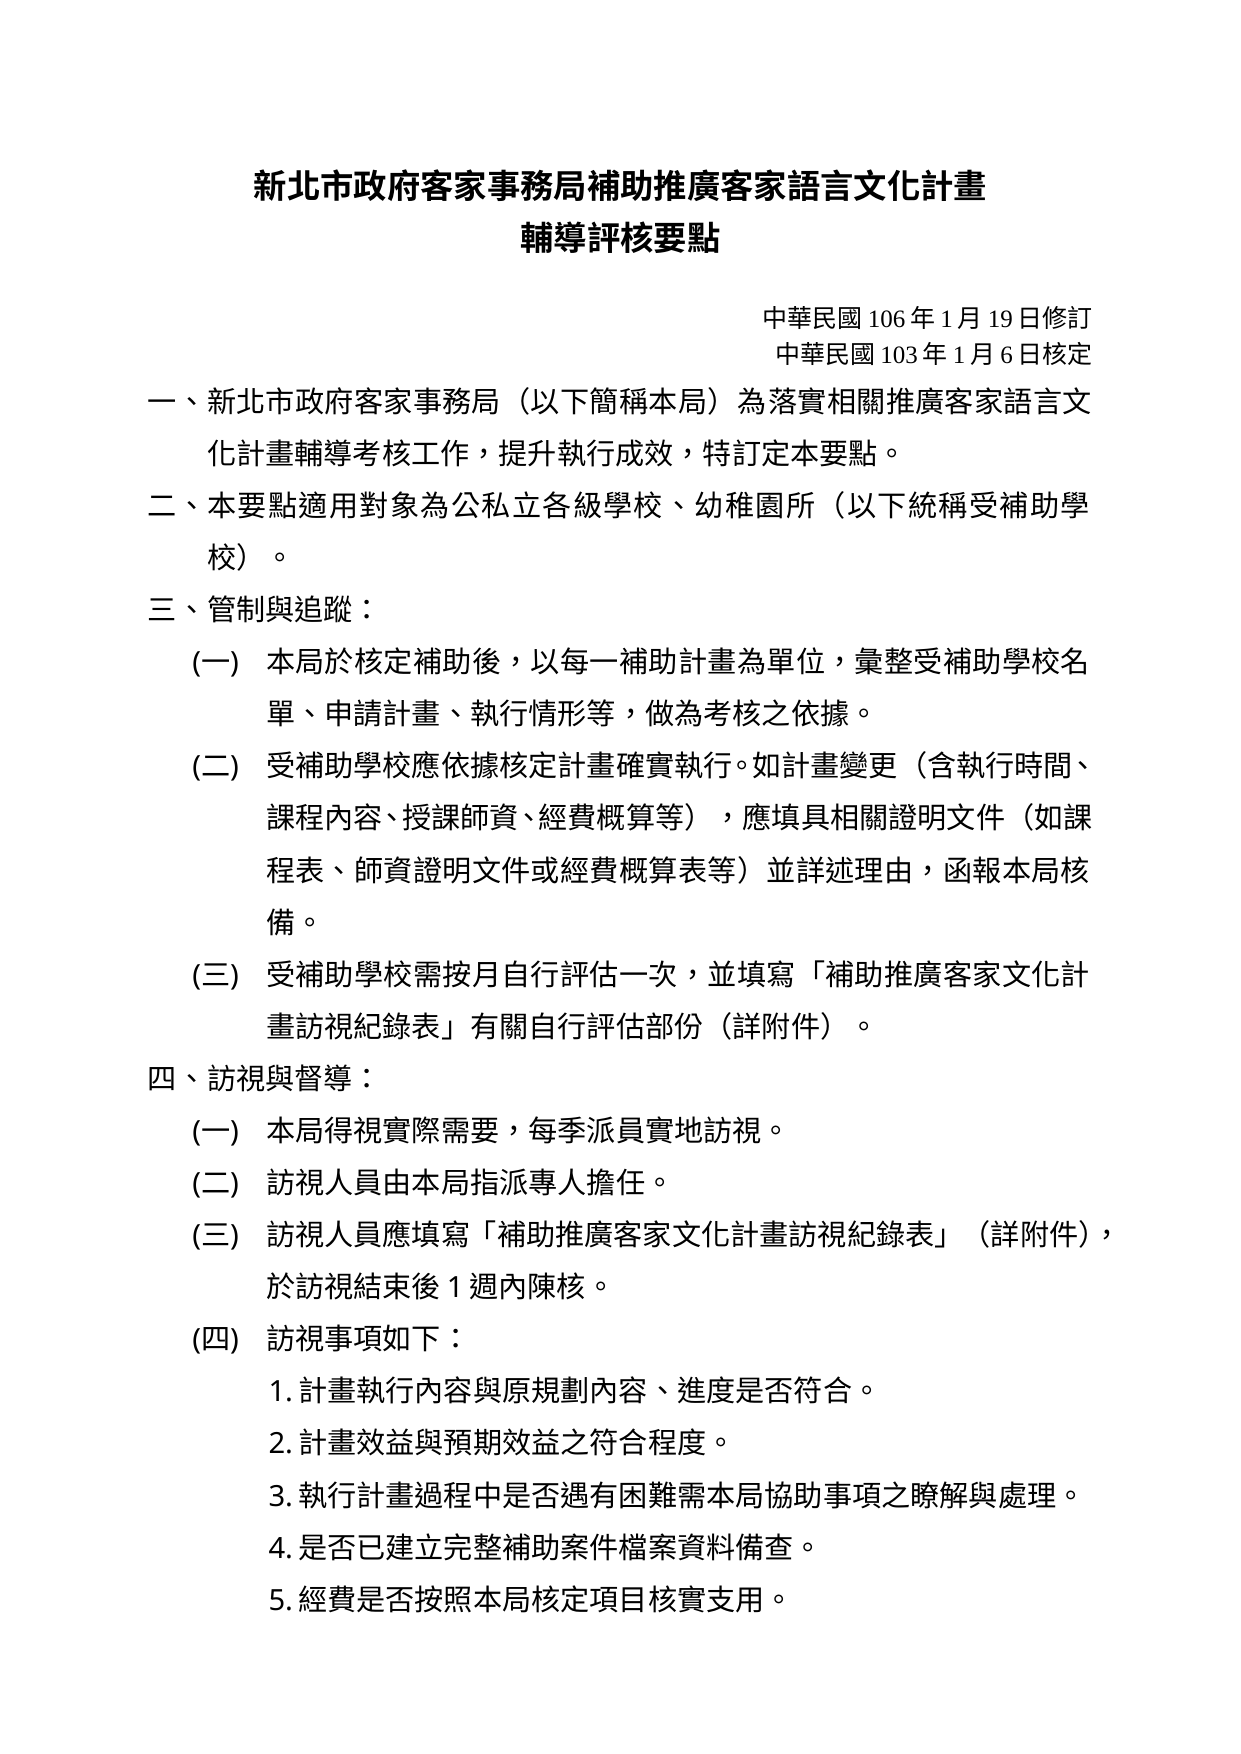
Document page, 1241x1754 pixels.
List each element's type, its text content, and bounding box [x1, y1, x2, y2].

list 受補助學校應依據核定計畫確實執行。如計畫變更（含執行時間、課程內容、授課師資、經費概算等），應填具相關證明文件（如課程表、師資證明文件或經費概算表等）並詳述理由，函報本局核備。 [192, 735, 1092, 943]
text 新北市政府客家事務局補助推廣客家語言文化計畫 [148, 156, 1092, 208]
list 訪視人員由本局指派專人擔任。 [192, 1152, 1092, 1204]
list 經費是否按照本局核定項目核實支用。 [268, 1568, 1092, 1621]
list 計畫效益與預期效益之符合程度。 [268, 1412, 1092, 1464]
list 受補助學校需按月自行評估一次，並填寫「補助推廣客家文化計畫訪視紀錄表」有關自行評估部份（詳附件）。 [192, 943, 1092, 1048]
list 本局於核定補助後，以每一補助計畫為單位，彙整受補助學校名單、申請計畫、執行情形等，做為考核之依據。 [192, 631, 1092, 735]
text 輔導評核要點 [148, 208, 1092, 261]
list 管制與追蹤： [148, 579, 1092, 631]
list 是否已建立完整補助案件檔案資料備查。 [268, 1516, 1092, 1568]
list 訪視事項如下： [192, 1308, 1092, 1360]
list 訪視人員應填寫「補助推廣客家文化計畫訪視紀錄表」（詳附件），於訪視結束後1週內陳核。 [192, 1204, 1092, 1308]
list 本要點適用對象為公私立各級學校、幼稚園所（以下統稱受補助學校）。 [148, 475, 1092, 579]
list 新北市政府客家事務局（以下簡稱本局）為落實相關推廣客家語言文化計畫輔導考核工作，提升執行成效，特訂定本要點。 [148, 371, 1092, 475]
text 中華民國106年1月19日修訂 [148, 298, 1092, 334]
list 計畫執行內容與原規劃內容、進度是否符合。 [268, 1360, 1092, 1412]
text 中華民國103年1月6日核定 [148, 334, 1092, 371]
list 本局得視實際需要，每季派員實地訪視。 [192, 1100, 1092, 1152]
list 執行計畫過程中是否遇有困難需本局協助事項之瞭解與處理。 [268, 1464, 1092, 1516]
list 訪視與督導： [148, 1048, 1092, 1100]
